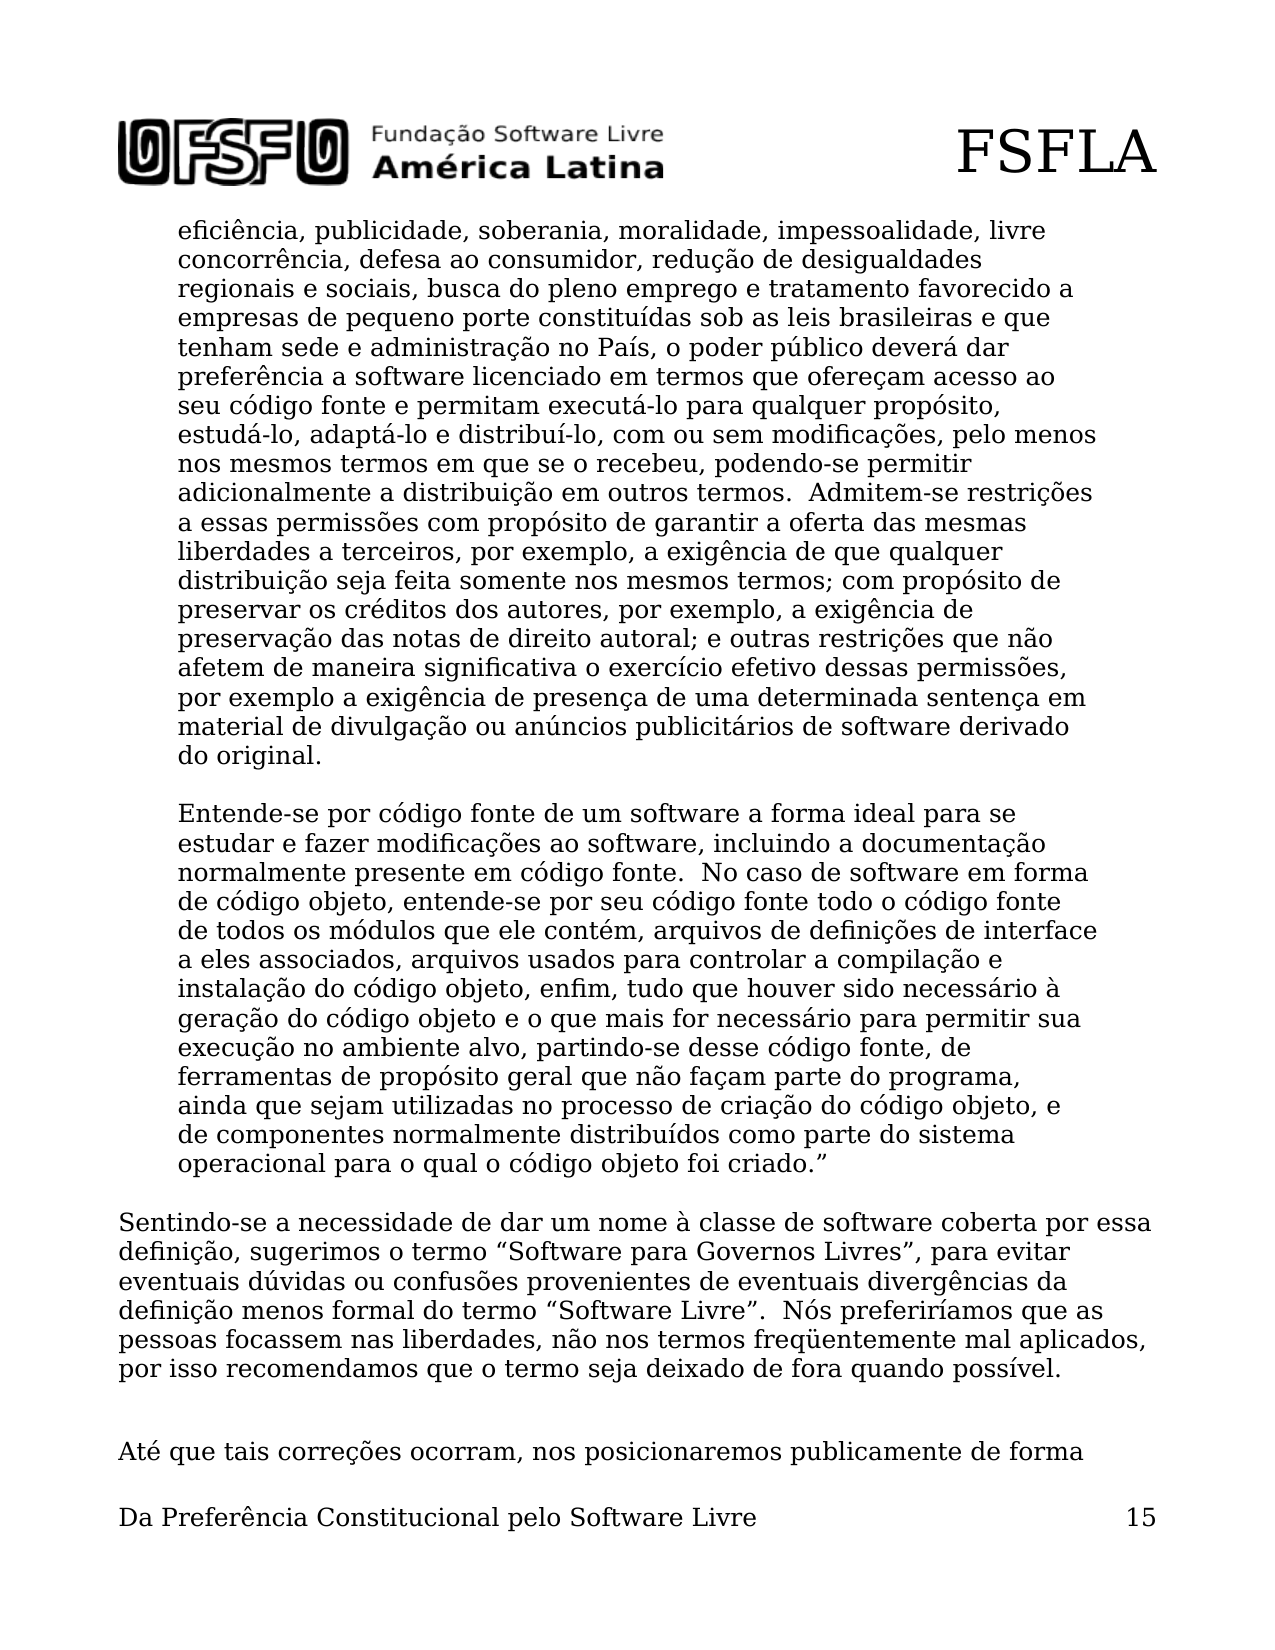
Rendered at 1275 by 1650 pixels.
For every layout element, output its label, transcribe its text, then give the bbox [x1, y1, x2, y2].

picture [118, 118, 664, 186]
text Sentindo-se a necessidade de dar um nome à classe de software coberta por essa definição, sugerimos o termo “Software para Governos Livres”, para evitar eventuais dúvidas ou confusões provenientes de eventuais divergências da definição menos formal do termo “Software Livre”. Nós preferiríamos que as pessoas focassem nas liberdades, não nos termos freqüentemente mal aplicados, por isso recomendamos que o termo seja deixado de fora quando possível. [118, 1208, 1157, 1383]
text eficiência, publicidade, soberania, moralidade, impessoalidade, livre concorrência, defesa ao consumidor, redução de desigualdades regionais e sociais, busca do pleno emprego e tratamento favorecido a empresas de pequeno porte constituídas sob as leis brasileiras e que tenham sede e administração no País, o poder público deverá dar preferência a software licenciado em termos que ofereçam acesso ao seu código fonte e permitam executá-lo para qualquer propósito, estudá-lo, adaptá-lo e distribuí-lo, com ou sem modificações, pelo menos nos mesmos termos em que se o recebeu, podendo-se permitir adicionalmente a distribuição em outros termos. Admitem-se restrições a essas permissões com propósito de garantir a oferta das mesmas liberdades a terceiros, por exemplo, a exigência de que qualquer distribuição seja feita somente nos mesmos termos; com propósito de preservar os créditos dos autores, por exemplo, a exigência de preservação das notas de direito autoral; e outras restrições que não afetem de maneira significativa o exercício efetivo dessas permissões, por exemplo a exigência de presença de uma determinada sentença em material de divulgação ou anúncios publicitários de software derivado do original. [177, 216, 1098, 770]
text Entende-se por código fonte de um software a forma ideal para se estudar e fazer modificações ao software, incluindo a documentação normalmente presente em código fonte. No caso de software em forma de código objeto, entende-se por seu código fonte todo o código fonte de todos os módulos que ele contém, arquivos de definições de interface a eles associados, arquivos usados para controlar a compilação e instalação do código objeto, enfim, tudo que houver sido necessário à geração do código objeto e o que mais for necessário para permitir sua execução no ambiente alvo, partindo-se desse código fonte, de ferramentas de propósito geral que não façam parte do programa, ainda que sejam utilizadas no processo de criação do código objeto, e de componentes normalmente distribuídos como parte do sistema operacional para o qual o código objeto foi criado.” [177, 800, 1098, 1179]
text Até que tais correções ocorram, nos posicionaremos publicamente de forma [118, 1437, 1157, 1467]
